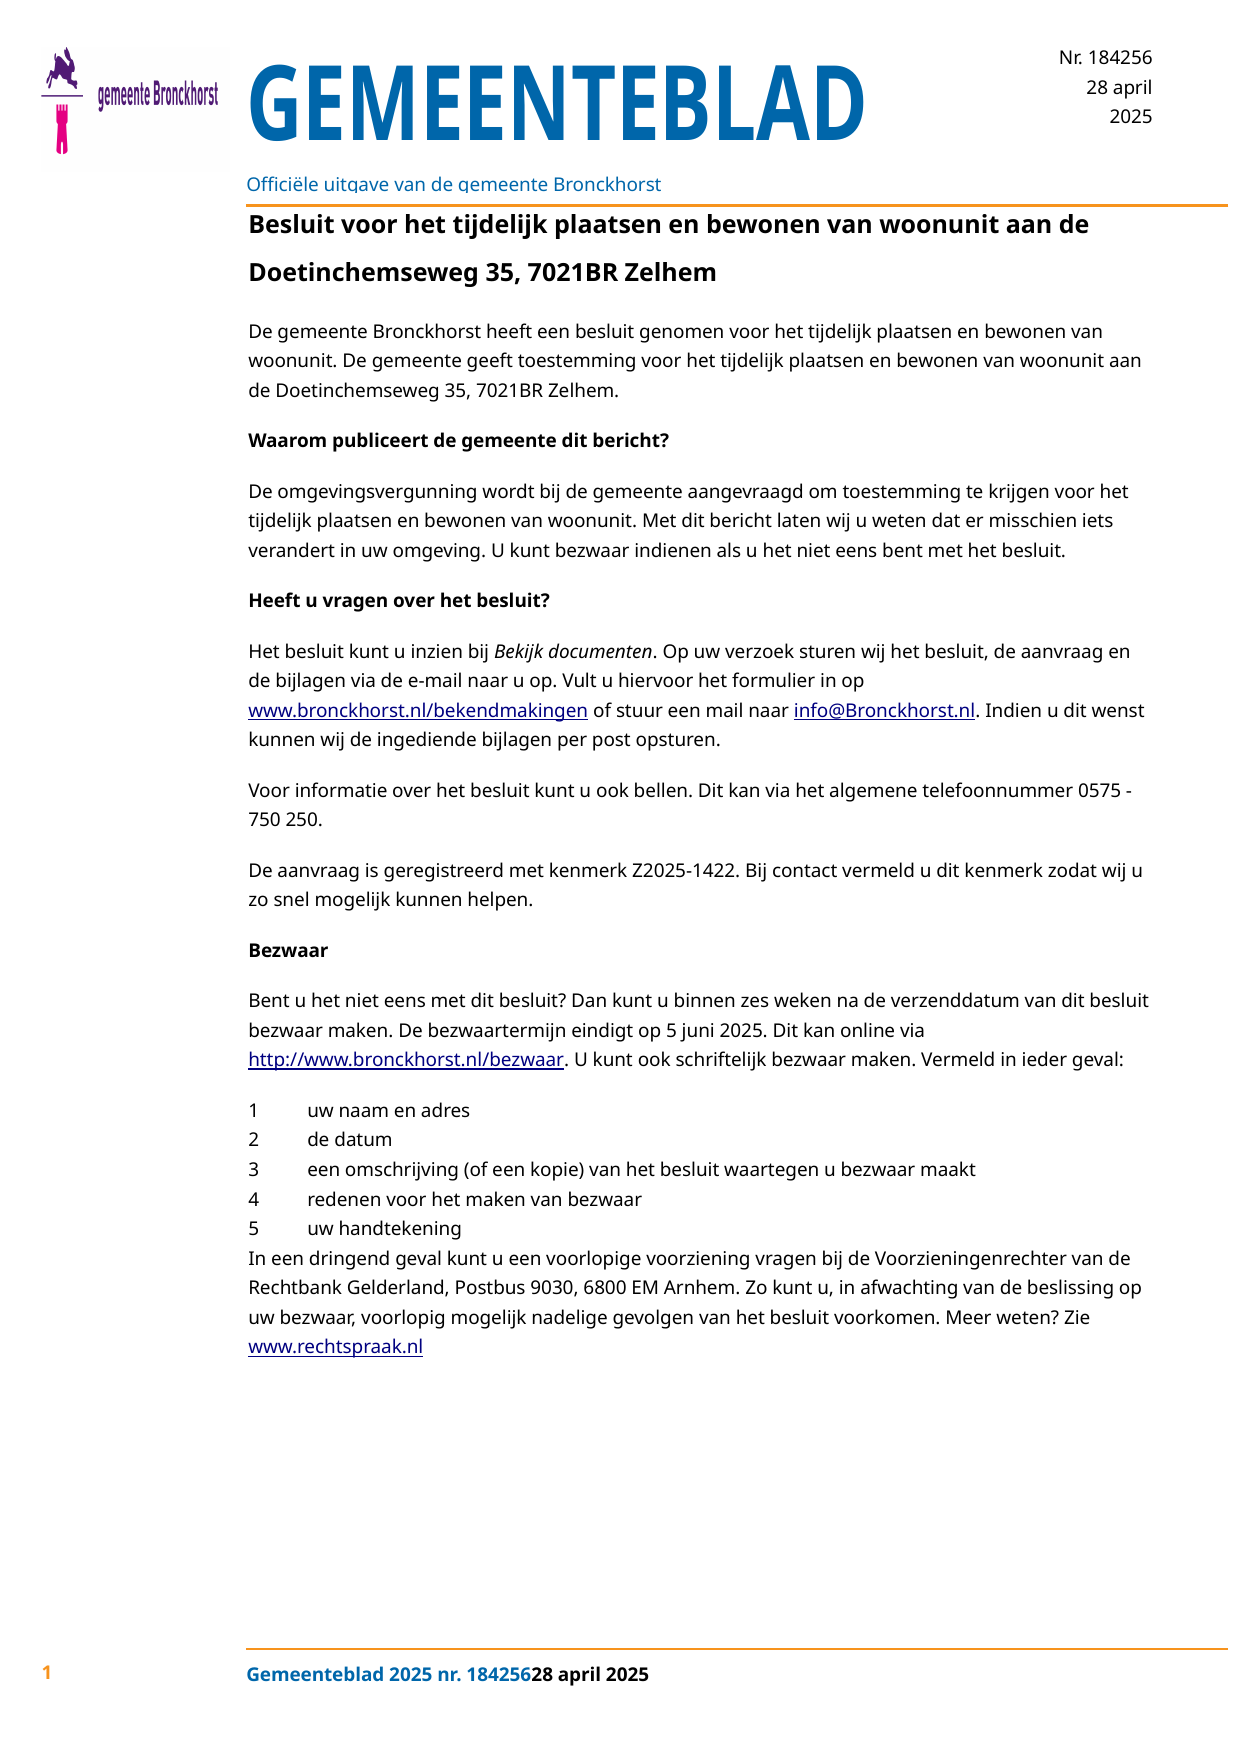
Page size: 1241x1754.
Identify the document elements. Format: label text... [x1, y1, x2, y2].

text Bezwaar [248, 937, 1152, 963]
text Heeft u vragen over het besluit? [248, 587, 1152, 613]
text Bent u het niet eens met dit besluit? Dan kunt u binnen zes weken na de verzenddatum van dit besluit bezwaar maken. De bezwaartermijn eindigt op 5 juni 2025. Dit kan online via http://www.bronckhorst.nl/bezwaar. U kunt ook schriftelijk bezwaar maken. Vermeld in ieder geval: [248, 987, 1152, 1072]
list de datum [248, 1127, 1152, 1152]
text De omgevingsvergunning wordt bij de gemeente aangevraagd om toestemming te krijgen voor het tijdelijk plaatsen en bewonen van woonunit. Met dit bericht laten wij u weten dat er misschien iets verandert in uw omgeving. U kunt bezwaar indienen als u het niet eens bent met het besluit. [248, 478, 1152, 563]
text Voor informatie over het besluit kunt u ook bellen. Dit kan via het algemene telefoonnummer 0575 - 750 250. [248, 777, 1152, 832]
list redenen voor het maken van bezwaar [248, 1186, 1152, 1212]
list een omschrijving (of een kopie) van het besluit waartegen u bezwaar maakt [248, 1156, 1152, 1182]
picture [41, 47, 231, 172]
list uw naam en adres [248, 1097, 1152, 1123]
text Het besluit kunt u inzien bij Bekijk documenten. Op uw verzoek sturen wij het besluit, de aanvraag en de bijlagen via de e-mail naar u op. Vult u hiervoor het formulier in op www.bronckhorst.nl/bekendmakingen of stuur een mail naar info@Bronckhorst.nl. Indien u dit wenst kunnen wij de ingediende bijlagen per post opsturen. [248, 638, 1152, 752]
text De aanvraag is geregistreerd met kenmerk Z2025-1422. Bij contact vermeld u dit kenmerk zodat wij u zo snel mogelijk kunnen helpen. [248, 857, 1152, 912]
list uw handtekening [248, 1215, 1152, 1241]
text De gemeente Bronckhorst heeft een besluit genomen voor het tijdelijk plaatsen en bewonen van woonunit. De gemeente geeft toestemming voor het tijdelijk plaatsen en bewonen van woonunit aan de Doetinchemseweg 35, 7021BR Zelhem. [248, 318, 1152, 403]
text Waarom publiceert de gemeente dit bericht? [248, 427, 1152, 453]
text In een dringend geval kunt u een voorlopige voorziening vragen bij de Voorzieningenrechter van de Rechtbank Gelderland, Postbus 9030, 6800 EM Arnhem. Zo kunt u, in afwachting van de beslissing op uw bezwaar, voorlopig mogelijk nadelige gevolgen van het besluit voorkomen. Meer weten? Zie www.rechtspraak.nl [248, 1245, 1152, 1359]
text Besluit voor het tijdelijk plaatsen en bewonen van woonunit aan de Doetinchemseweg 35, 7021BR Zelhem [248, 207, 1152, 288]
